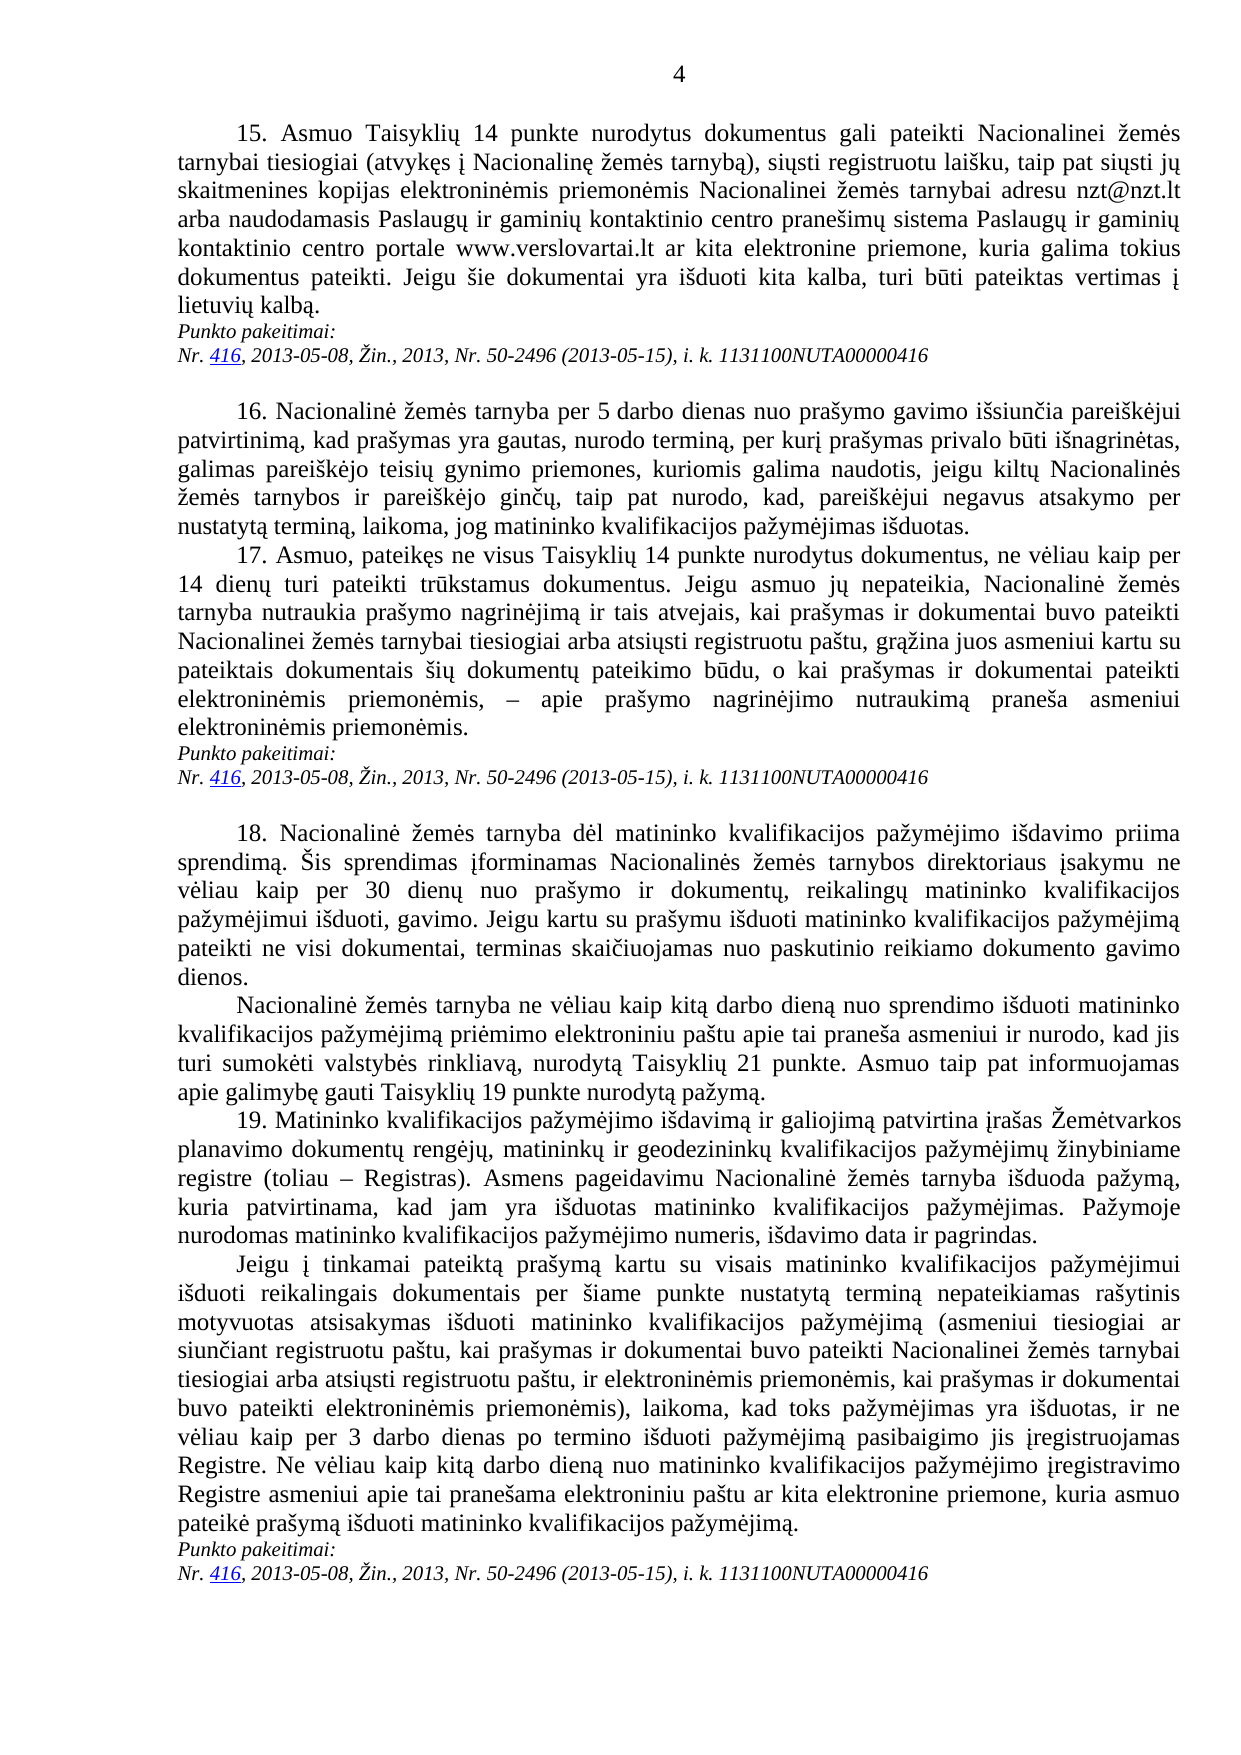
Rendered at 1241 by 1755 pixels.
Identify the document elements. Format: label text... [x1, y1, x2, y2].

text 16. Nacionalinė žemės tarnyba per 5 darbo dienas nuo prašymo gavimo išsiunčia pareiškėjui patvirtinimą, kad prašymas yra gautas, nurodo terminą, per kurį prašymas privalo būti išnagrinėtas, galimas pareiškėjo teisių gynimo priemones, kuriomis galima naudotis, jeigu kiltų Nacionalinės žemės tarnybos ir pareiškėjo ginčų, taip pat nurodo, kad, pareiškėjui negavus atsakymo per nustatytą terminą, laikoma, jog matininko kvalifikacijos pažymėjimas išduotas. [177, 396, 1181, 540]
text 19. Matininko kvalifikacijos pažymėjimo išdavimą ir galiojimą patvirtina įrašas Žemėtvarkos planavimo dokumentų rengėjų, matininkų ir geodezininkų kvalifikacijos pažymėjimų žinybiniame registre (toliau – Registras). Asmens pageidavimu Nacionalinė žemės tarnyba išduoda pažymą, kuria patvirtinama, kad jam yra išduotas matininko kvalifikacijos pažymėjimas. Pažymoje nurodomas matininko kvalifikacijos pažymėjimo numeris, išdavimo data ir pagrindas. [177, 1106, 1181, 1249]
text 17. Asmuo, pateikęs ne visus Taisyklių 14 punkte nurodytus dokumentus, ne vėliau kaip per 14 dienų turi pateikti trūkstamus dokumentus. Jeigu asmuo jų nepateikia, Nacionalinė žemės tarnyba nutraukia prašymo nagrinėjimą ir tais atvejais, kai prašymas ir dokumentai buvo pateikti Nacionalinei žemės tarnybai tiesiogiai arba atsiųsti registruotu paštu, grąžina juos asmeniui kartu su pateiktais dokumentais šių dokumentų pateikimo būdu, o kai prašymas ir dokumentai pateikti elektroninėmis priemonėmis, – apie prašymo nagrinėjimo nutraukimą praneša asmeniui elektroninėmis priemonėmis. [177, 540, 1181, 741]
text Punkto pakeitimai: [177, 319, 1181, 343]
text Nr. 416, 2013-05-08, Žin., 2013, Nr. 50-2496 (2013-05-15), i. k. 1131100NUTA00000416 [177, 343, 1181, 367]
text Jeigu į tinkamai pateiktą prašymą kartu su visais matininko kvalifikacijos pažymėjimui išduoti reikalingais dokumentais per šiame punkte nustatytą terminą nepateikiamas rašytinis motyvuotas atsisakymas išduoti matininko kvalifikacijos pažymėjimą (asmeniui tiesiogiai ar siunčiant registruotu paštu, kai prašymas ir dokumentai buvo pateikti Nacionalinei žemės tarnybai tiesiogiai arba atsiųsti registruotu paštu, ir elektroninėmis priemonėmis, kai prašymas ir dokumentai buvo pateikti elektroninėmis priemonėmis), laikoma, kad toks pažymėjimas yra išduotas, ir ne vėliau kaip per 3 darbo dienas po termino išduoti pažymėjimą pasibaigimo jis įregistruojamas Registre. Ne vėliau kaip kitą darbo dieną nuo matininko kvalifikacijos pažymėjimo įregistravimo Registre asmeniui apie tai pranešama elektroniniu paštu ar kita elektronine priemone, kuria asmuo pateikė prašymą išduoti matininko kvalifikacijos pažymėjimą. [177, 1249, 1181, 1537]
text Punkto pakeitimai: [177, 1537, 1181, 1561]
text Nacionalinė žemės tarnyba ne vėliau kaip kitą darbo dieną nuo sprendimo išduoti matininko kvalifikacijos pažymėjimą priėmimo elektroniniu paštu apie tai praneša asmeniui ir nurodo, kad jis turi sumokėti valstybės rinkliavą, nurodytą Taisyklių 21 punkte. Asmuo taip pat informuojamas apie galimybę gauti Taisyklių 19 punkte nurodytą pažymą. [177, 991, 1181, 1106]
text 15. Asmuo Taisyklių 14 punkte nurodytus dokumentus gali pateikti Nacionalinei žemės tarnybai tiesiogiai (atvykęs į Nacionalinę žemės tarnybą), siųsti registruotu laišku, taip pat siųsti jų skaitmenines kopijas elektroninėmis priemonėmis Nacionalinei žemės tarnybai adresu nzt@nzt.lt arba naudodamasis Paslaugų ir gaminių kontaktinio centro pranešimų sistema Paslaugų ir gaminių kontaktinio centro portale www.verslovartai.lt ar kita elektronine priemone, kuria galima tokius dokumentus pateikti. Jeigu šie dokumentai yra išduoti kita kalba, turi būti pateiktas vertimas į lietuvių kalbą. [177, 118, 1181, 319]
text 18. Nacionalinė žemės tarnyba dėl matininko kvalifikacijos pažymėjimo išdavimo priima sprendimą. Šis sprendimas įforminamas Nacionalinės žemės tarnybos direktoriaus įsakymu ne vėliau kaip per 30 dienų nuo prašymo ir dokumentų, reikalingų matininko kvalifikacijos pažymėjimui išduoti, gavimo. Jeigu kartu su prašymu išduoti matininko kvalifikacijos pažymėjimą pateikti ne visi dokumentai, terminas skaičiuojamas nuo paskutinio reikiamo dokumento gavimo dienos. [177, 818, 1181, 991]
text Nr. 416, 2013-05-08, Žin., 2013, Nr. 50-2496 (2013-05-15), i. k. 1131100NUTA00000416 [177, 765, 1181, 789]
text Punkto pakeitimai: [177, 741, 1181, 765]
text Nr. 416, 2013-05-08, Žin., 2013, Nr. 50-2496 (2013-05-15), i. k. 1131100NUTA00000416 [177, 1561, 1181, 1585]
